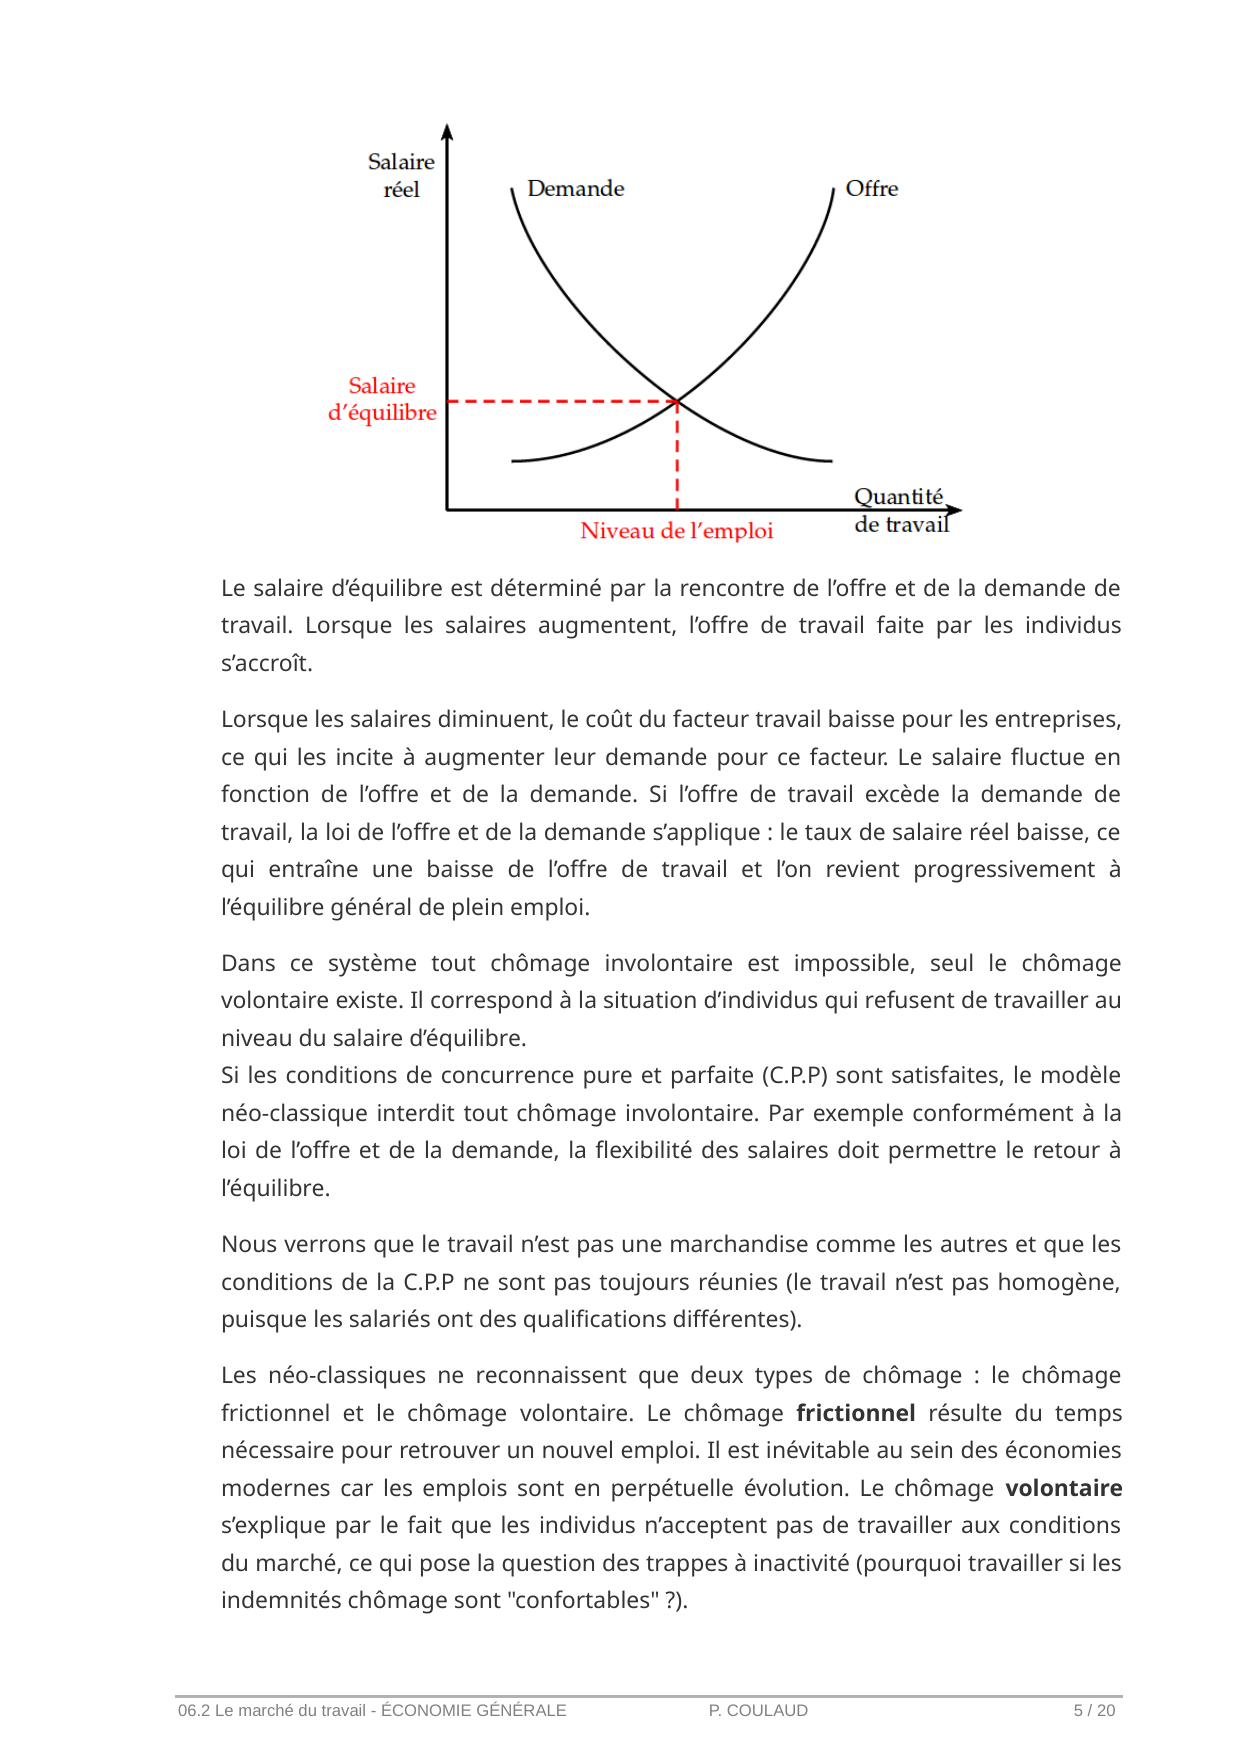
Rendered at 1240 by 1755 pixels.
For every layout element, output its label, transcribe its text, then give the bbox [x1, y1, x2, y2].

picture [309, 116, 989, 566]
text Lorsque les salaires diminuent, le coût du facteur travail baisse pour les entreprises, ce qui les incite à augmenter leur demande pour ce facteur. Le salaire fluctue en fonction de l’offre et de la demande. Si l’offre de travail excède la demande de travail, la loi de l’offre et de la demande s’applique : le taux de salaire réel baisse, ce qui entraîne une baisse de l’offre de travail et l’on revient progressivement à l’équilibre général de plein emploi. [221, 703, 1123, 922]
text Les néo-classiques ne reconnaissent que deux types de chômage : le chômage frictionnel et le chômage volontaire. Le chômage frictionnel résulte du temps nécessaire pour retrouver un nouvel emploi. Il est inévitable au sein des économies modernes car les emplois sont en perpétuelle évolution. Le chômage volontaire s’explique par le fait que les individus n’acceptent pas de travailler aux conditions du marché, ce qui pose la question des trappes à inactivité (pourquoi travailler si les indemnités chômage sont "confortables" ?). [221, 1359, 1123, 1616]
text Nous verrons que le travail n’est pas une marchandise comme les autres et que les conditions de la C.P.P ne sont pas toujours réunies (le travail n’est pas homogène, puisque les salariés ont des qualifications différentes). [221, 1228, 1123, 1334]
text Le salaire d’équilibre est déterminé par la rencontre de l’offre et de la demande de travail. Lorsque les salaires augmentent, l’offre de travail faite par les individus s’accroît. [221, 117, 1123, 678]
text Dans ce système tout chômage involontaire est impossible, seul le chômage volontaire existe. Il correspond à la situation d’individus qui refusent de travailler au niveau du salaire d’équilibre. Si les conditions de concurrence pure et parfaite (C.P.P) sont satisfaites, le modèle néo-classique interdit tout chômage involontaire. Par exemple conformément à la loi de l’offre et de la demande, la flexibilité des salaires doit permettre le retour à l’équilibre. [221, 947, 1123, 1203]
